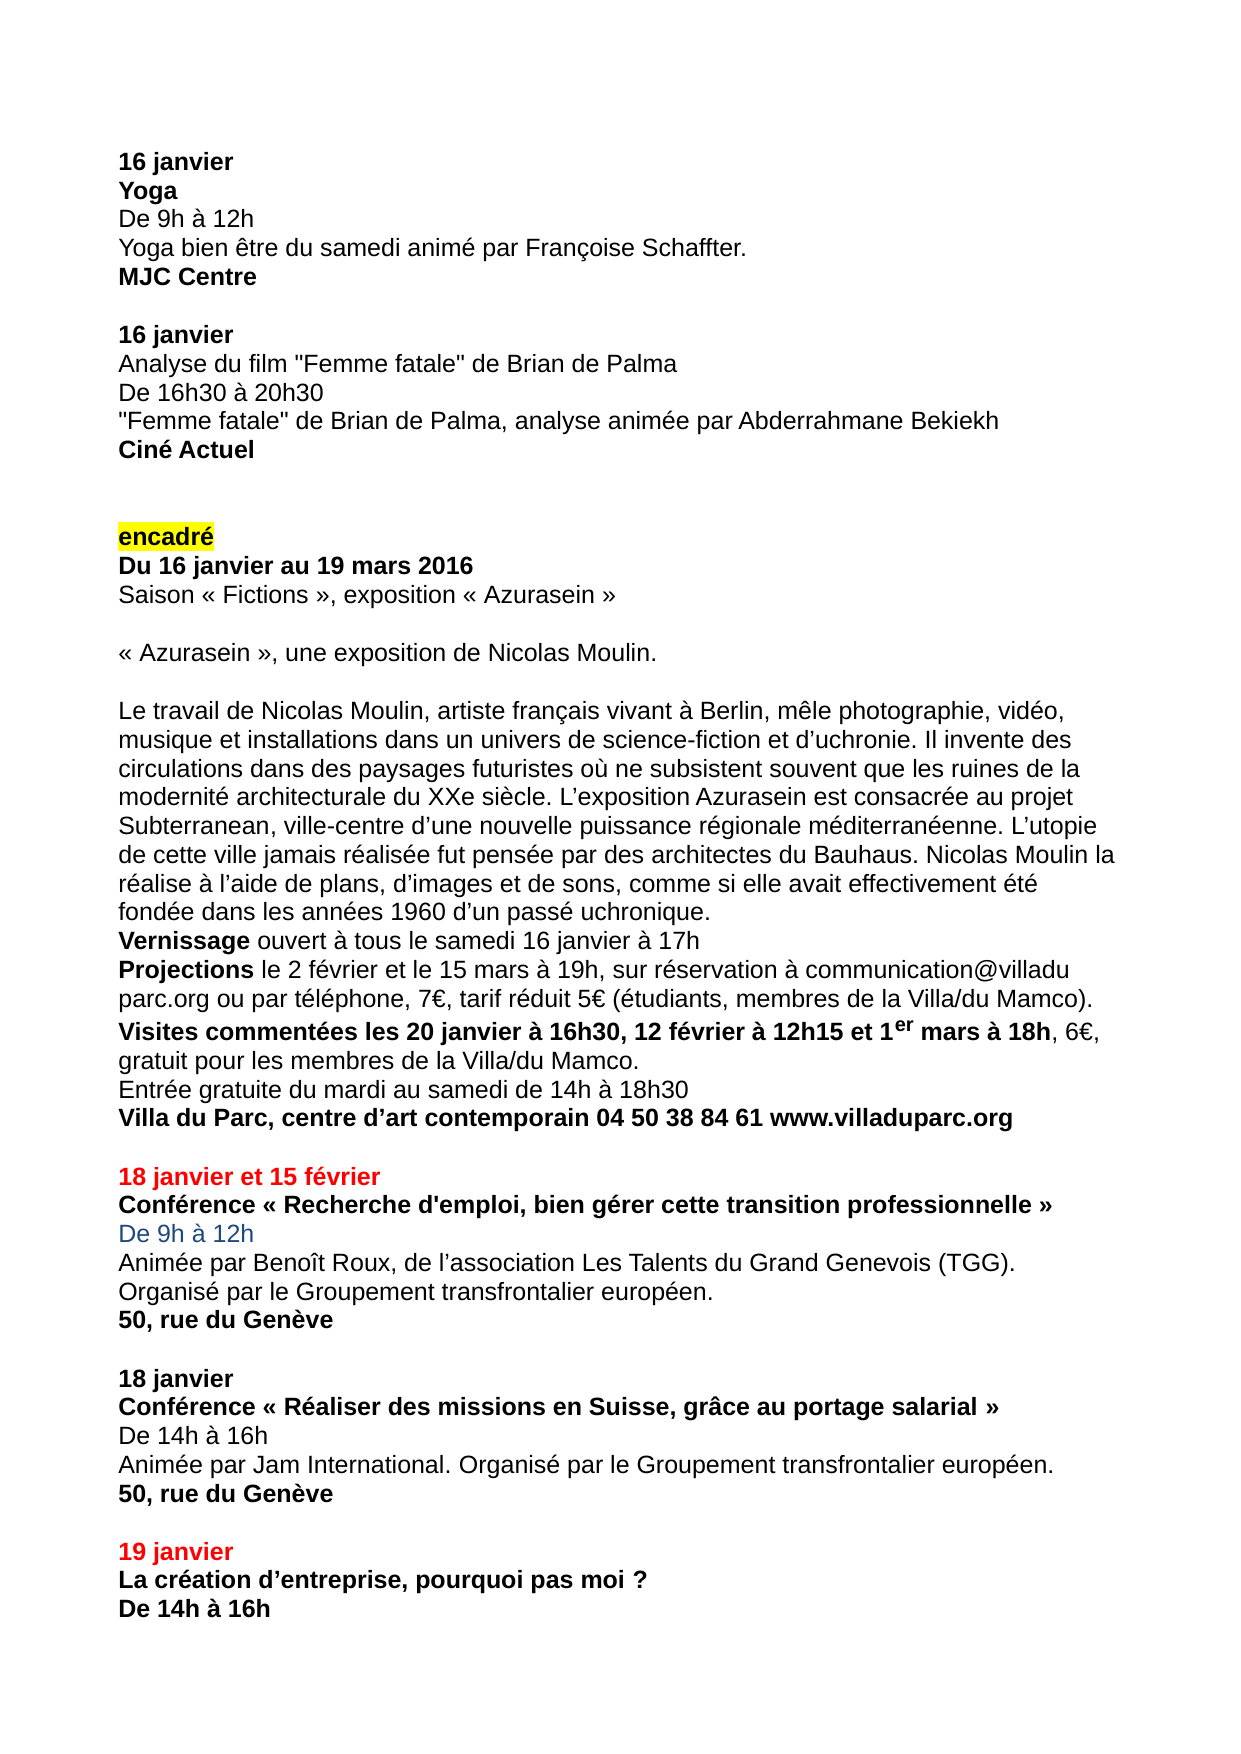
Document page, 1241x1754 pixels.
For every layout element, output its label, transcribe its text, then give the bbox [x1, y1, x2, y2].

text De 16h30 à 20h30 [118, 378, 1122, 406]
text encadré [118, 522, 1122, 551]
text Analyse du film "Femme fatale" de Brian de Palma [118, 349, 1122, 378]
text « Azurasein », une exposition de Nicolas Moulin. [118, 638, 1122, 667]
text 18 janvier et 15 février Conférence « Recherche d'emploi, bien gérer cette transition professionnelle » De 9h à 12h Animée par Benoît Roux, de l’association Les Talents du Grand Genevois (TGG). Organisé par le Groupement transfrontalier européen. 50, rue du Genève [118, 1162, 1122, 1334]
text Yoga bien être du samedi animé par Françoise Schaffter. [118, 233, 1122, 262]
text Ciné Actuel [118, 435, 1122, 464]
text De 9h à 12h [118, 204, 1122, 233]
text 16 janvier [118, 147, 1122, 176]
text Yoga [118, 176, 1122, 204]
text Du 16 janvier au 19 mars 2016 [118, 551, 1122, 579]
text 16 janvier [118, 320, 1122, 349]
text 18 janvier Conférence « Réaliser des missions en Suisse, grâce au portage salarial » De 14h à 16h Animée par Jam International. Organisé par le Groupement transfrontalier européen. 50, rue du Genève [81, 1363, 1122, 1507]
text Saison « Fictions », exposition « Azurasein » [118, 579, 1122, 608]
text Le travail de Nicolas Moulin, artiste français vivant à Berlin, mêle photographie, vidéo, musique et installations dans un univers de science-fiction et d’uchronie. Il invente des circulations dans des paysages futuristes où ne subsistent souvent que les ruines de la modernité architecturale du XXe siècle. L’exposition Azurasein est consacrée au projet Subterranean, ville-centre d’une nouvelle puissance régionale méditerranéenne. L’utopie de cette ville jamais réalisée fut pensée par des architectes du Bauhaus. Nicolas Moulin la réalise à l’aide de plans, d’images et de sons, comme si elle avait effectivement été fondée dans les années 1960 d’un passé uchronique. Vernissage ouvert à tous le samedi 16 janvier à 17h Projections le 2 février et le 15 mars à 19h, sur réservation à communication@villadu parc.org ou par téléphone, 7€, tarif réduit 5€ (étudiants, membres de la Villa/du Mamco). Visites commentées les 20 janvier à 16h30, 12 février à 12h15 et 1er mars à 18h, 6€, gratuit pour les membres de la Villa/du Mamco. Entrée gratuite du mardi au samedi de 14h à 18h30 Villa du Parc, centre d’art contemporain 04 50 38 84 61 www.villaduparc.org [118, 696, 1122, 1132]
text "Femme fatale" de Brian de Palma, analyse animée par Abderrahmane Bekiekh [118, 406, 1122, 435]
text MJC Centre [118, 262, 1122, 291]
text 19 janvier La création d’entreprise, pourquoi pas moi ? De 14h à 16h [118, 1537, 1122, 1623]
